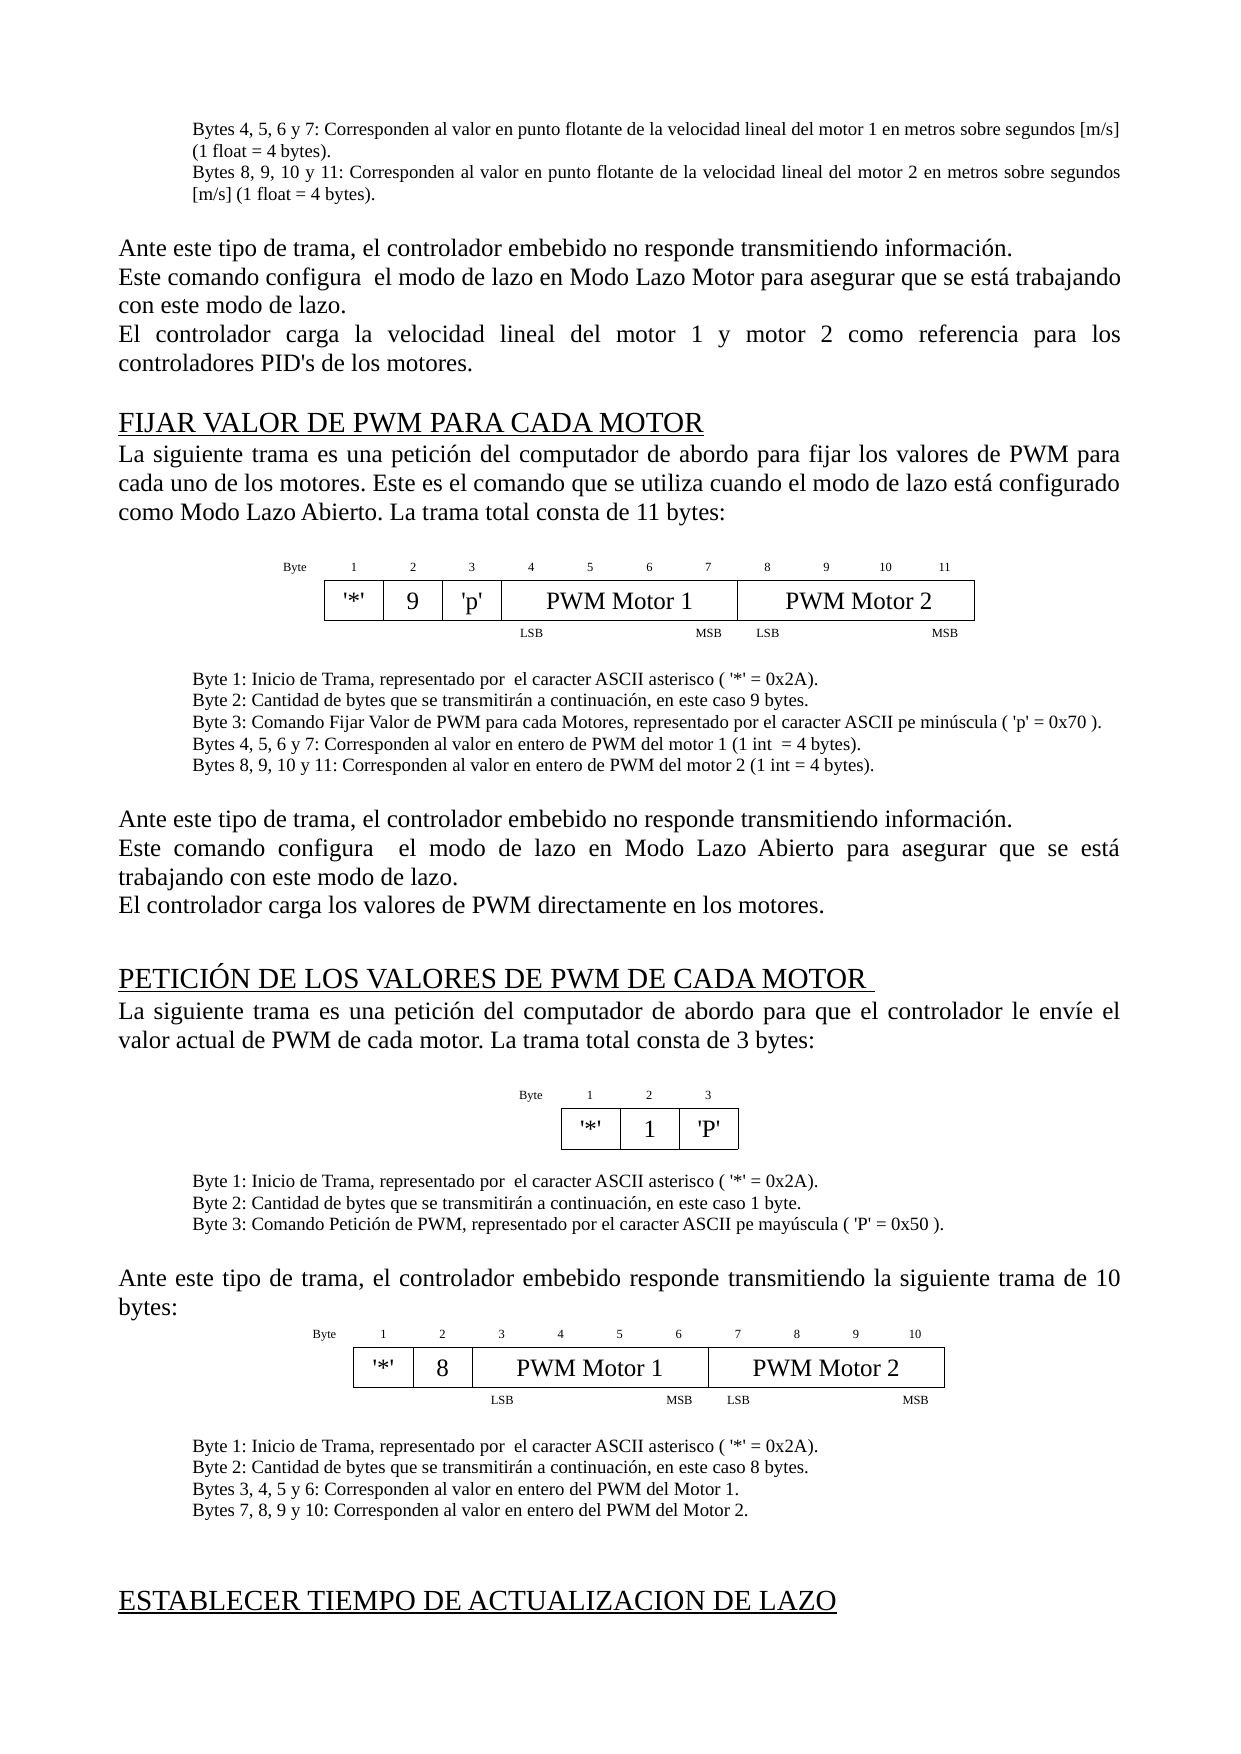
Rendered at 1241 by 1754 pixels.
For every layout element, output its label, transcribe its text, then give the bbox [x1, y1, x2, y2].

table_header [443, 621, 502, 646]
table_header PWM Motor 2 [709, 1348, 944, 1387]
table_header [295, 1387, 354, 1413]
text Ante este tipo de trama, el controlador embebido no responde transmitiendo información. [118, 804, 1122, 833]
table_header 7 [708, 1321, 767, 1347]
table_header Byte [501, 1082, 560, 1108]
table_header [265, 620, 324, 646]
table_header 6 [649, 1321, 708, 1347]
table_header 5 [590, 1321, 649, 1347]
table_header PWM Motor 1 [473, 1348, 708, 1387]
table_header 8 [767, 1321, 826, 1347]
text Byte 2: Cantidad de bytes que se transmitirán a continuación, en este caso 9 bytes. [192, 689, 1122, 711]
table_header 10 [856, 554, 915, 580]
table_header 'p' [443, 581, 501, 620]
table_header [531, 1388, 591, 1413]
table_header 8 [414, 1348, 472, 1387]
table_header MSB [679, 621, 738, 646]
text El controlador carga la velocidad lineal del motor 1 y motor 2 como referencia para los controladores PID's de los motores. [118, 319, 1122, 377]
table_header 4 [531, 1321, 590, 1347]
text La siguiente trama es una petición del computador de abordo para fijar los valores de PWM para cada uno de los motores. Este es el comando que se utiliza cuando el modo de lazo está configurado como Modo Lazo Abierto. La trama total consta de 11 bytes: [118, 439, 1122, 525]
text Byte 1: Inicio de Trama, representado por el caracter ASCII asterisco ( '*' = 0x2A). [192, 1170, 1122, 1192]
table_header LSB [738, 621, 797, 646]
table_header PWM Motor 2 [738, 581, 974, 620]
table_header [295, 1347, 353, 1387]
table_header [797, 621, 856, 646]
table_header [354, 1388, 413, 1413]
table_header 2 [413, 1321, 472, 1347]
text Bytes 8, 9, 10 y 11: Corresponden al valor en punto flotante de la velocidad lineal del motor 2 en metros sobre segundos [m/s] (1 float = 4 bytes). [192, 161, 1122, 204]
text Bytes 7, 8, 9 y 10: Corresponden al valor en entero del PWM del Motor 2. [192, 1499, 1122, 1521]
table_header [502, 1108, 561, 1148]
text Bytes 4, 5, 6 y 7: Corresponden al valor en punto flotante de la velocidad lineal del motor 1 en metros sobre segundos [m/s] (1 float = 4 bytes). [192, 118, 1122, 161]
text La siguiente trama es una petición del computador de abordo para que el controlador le envíe el valor actual de PWM de cada motor. La trama total consta de 3 bytes: [118, 996, 1122, 1053]
table_header [768, 1388, 827, 1413]
table_header MSB [886, 1388, 945, 1413]
table_header 1 [324, 554, 383, 580]
table_header Byte [265, 554, 324, 580]
table_header 'P' [680, 1109, 738, 1148]
table_header 9 [797, 554, 856, 580]
table_header 9 [384, 581, 442, 620]
text Este comando configura el modo de lazo en Modo Lazo Motor para asegurar que se está trabajando con este modo de lazo. [118, 262, 1122, 319]
table_header '*' [562, 1109, 620, 1148]
table_header 2 [383, 554, 442, 580]
table_header 3 [442, 554, 501, 580]
text Byte 3: Comando Petición de PWM, representado por el caracter ASCII pe mayúscula ( 'P' = 0x50 ). [192, 1213, 1122, 1235]
table_header [591, 1388, 649, 1413]
table_header [413, 1388, 472, 1413]
table_header 1 [621, 1109, 679, 1148]
text ESTABLECER TIEMPO DE ACTUALIZACION DE LAZO [118, 1583, 1122, 1617]
text Bytes 3, 4, 5 y 6: Corresponden al valor en entero del PWM del Motor 1. [192, 1478, 1122, 1499]
text Bytes 8, 9, 10 y 11: Corresponden al valor en entero de PWM del motor 2 (1 int = 4 bytes). [192, 754, 1122, 776]
table_header '*' [325, 581, 383, 620]
table_header [325, 621, 384, 646]
table_header [265, 580, 324, 620]
table_header 9 [826, 1321, 885, 1347]
table_header 3 [472, 1321, 531, 1347]
table_header 8 [738, 554, 797, 580]
text Byte 2: Cantidad de bytes que se transmitirán a continuación, en este caso 8 bytes. [192, 1456, 1122, 1478]
text PETICIÓN DE LOS VALORES DE PWM DE CADA MOTOR [118, 958, 1122, 996]
table_header MSB [915, 621, 974, 646]
text Byte 1: Inicio de Trama, representado por el caracter ASCII asterisco ( '*' = 0x2A). [192, 668, 1122, 689]
table_header LSB [502, 621, 561, 646]
table_header [384, 621, 443, 646]
text Byte 2: Cantidad de bytes que se transmitirán a continuación, en este caso 1 byte. [192, 1192, 1122, 1213]
table_header 4 [501, 554, 560, 580]
table_header 5 [560, 554, 619, 580]
table_header LSB [473, 1388, 531, 1413]
text Ante este tipo de trama, el controlador embebido responde transmitiendo la siguiente trama de 10 bytes: [118, 1263, 1122, 1321]
table_header Byte [295, 1321, 354, 1347]
table_header 6 [620, 554, 678, 580]
table_header [561, 621, 620, 646]
table_header 2 [619, 1082, 678, 1108]
text Byte 3: Comando Fijar Valor de PWM para cada Motores, representado por el caracter ASCII pe minúscula ( 'p' = 0x70 ). [192, 711, 1122, 732]
text El controlador carga los valores de PWM directamente en los motores. [118, 891, 1122, 919]
table_header [620, 621, 679, 646]
table_header 11 [915, 554, 974, 580]
table_header '*' [354, 1348, 413, 1387]
table_header LSB [709, 1388, 768, 1413]
table_header 10 [885, 1321, 944, 1347]
text Bytes 4, 5, 6 y 7: Corresponden al valor en entero de PWM del motor 1 (1 int = 4 bytes). [192, 732, 1122, 754]
text Ante este tipo de trama, el controlador embebido no responde transmitiendo información. [118, 233, 1122, 262]
table_header 7 [679, 554, 738, 580]
text Este comando configura el modo de lazo en Modo Lazo Abierto para asegurar que se está trabajando con este modo de lazo. [118, 833, 1122, 891]
table_header [856, 621, 915, 646]
text Byte 1: Inicio de Trama, representado por el caracter ASCII asterisco ( '*' = 0x2A). [192, 1435, 1122, 1456]
table_header MSB [650, 1388, 709, 1413]
table_header 1 [560, 1082, 619, 1108]
table_header 3 [678, 1082, 738, 1108]
table_header [827, 1388, 886, 1413]
table_header 1 [354, 1321, 413, 1347]
table_header PWM Motor 1 [502, 581, 737, 620]
text FIJAR VALOR DE PWM PARA CADA MOTOR [118, 406, 1122, 439]
